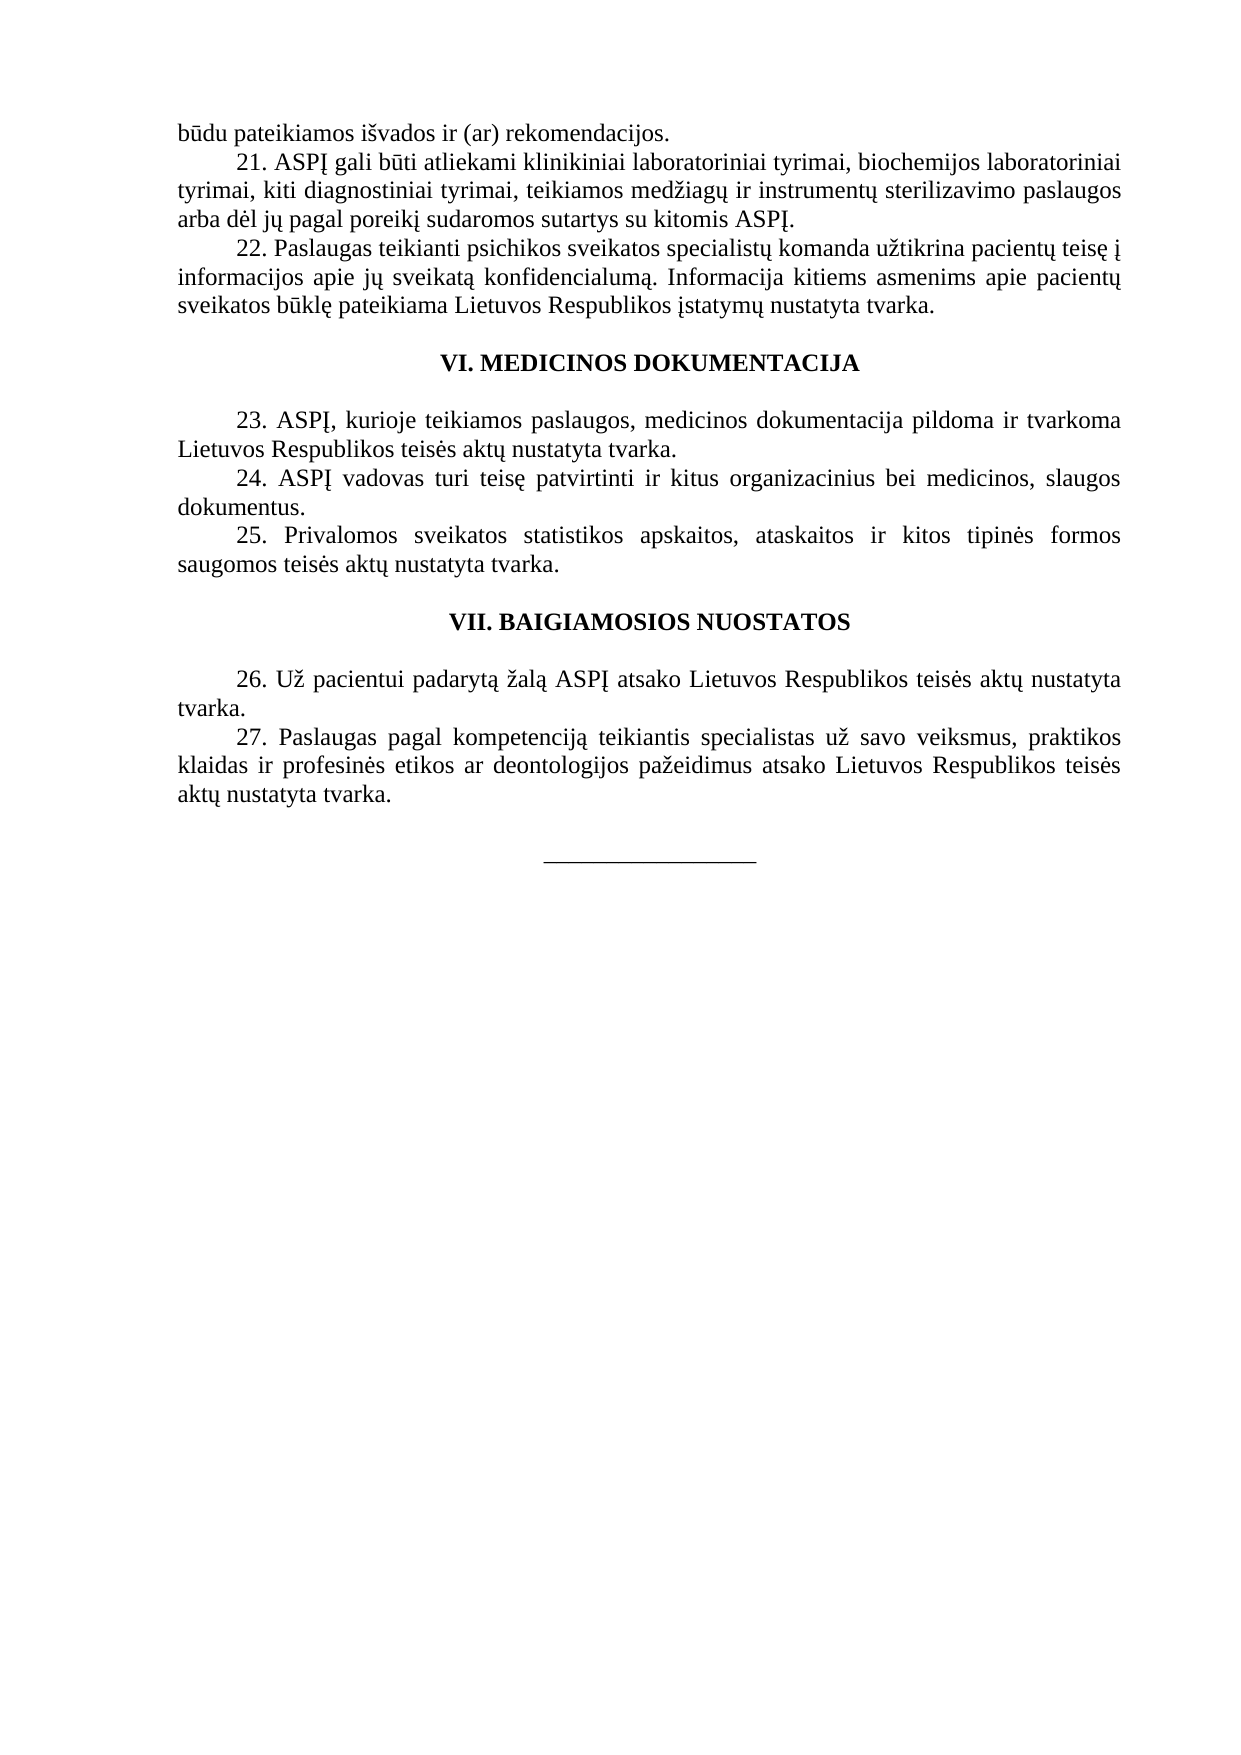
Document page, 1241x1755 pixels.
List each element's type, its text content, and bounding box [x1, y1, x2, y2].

text VI. MEDICINOS DOKUMENTACIJA [177, 348, 1122, 377]
text VII. BAIGIAMOSIOS NUOSTATOS [177, 607, 1122, 636]
text _________________ [177, 837, 1122, 866]
text 22. Paslaugas teikianti psichikos sveikatos specialistų komanda užtikrina pacientų teisę į informacijos apie jų sveikatą konfidencialumą. Informacija kitiems asmenims apie pacientų sveikatos būklę pateikiama Lietuvos Respublikos įstatymų nustatyta tvarka. [177, 233, 1122, 319]
text 26. Už pacientui padarytą žalą ASPĮ atsako Lietuvos Respublikos teisės aktų nustatyta tvarka. [177, 664, 1122, 722]
text būdu pateikiamos išvados ir (ar) rekomendacijos. [177, 118, 1122, 147]
text 27. Paslaugas pagal kompetenciją teikiantis specialistas už savo veiksmus, praktikos klaidas ir profesinės etikos ar deontologijos pažeidimus atsako Lietuvos Respublikos teisės aktų nustatyta tvarka. [177, 722, 1122, 808]
text 25. Privalomos sveikatos statistikos apskaitos, ataskaitos ir kitos tipinės formos saugomos teisės aktų nustatyta tvarka. [177, 521, 1122, 578]
text 24. ASPĮ vadovas turi teisę patvirtinti ir kitus organizacinius bei medicinos, slaugos dokumentus. [177, 463, 1122, 521]
text 23. ASPĮ, kurioje teikiamos paslaugos, medicinos dokumentacija pildoma ir tvarkoma Lietuvos Respublikos teisės aktų nustatyta tvarka. [177, 406, 1122, 463]
text 21. ASPĮ gali būti atliekami klinikiniai laboratoriniai tyrimai, biochemijos laboratoriniai tyrimai, kiti diagnostiniai tyrimai, teikiamos medžiagų ir instrumentų sterilizavimo paslaugos arba dėl jų pagal poreikį sudaromos sutartys su kitomis ASPĮ. [177, 147, 1122, 233]
